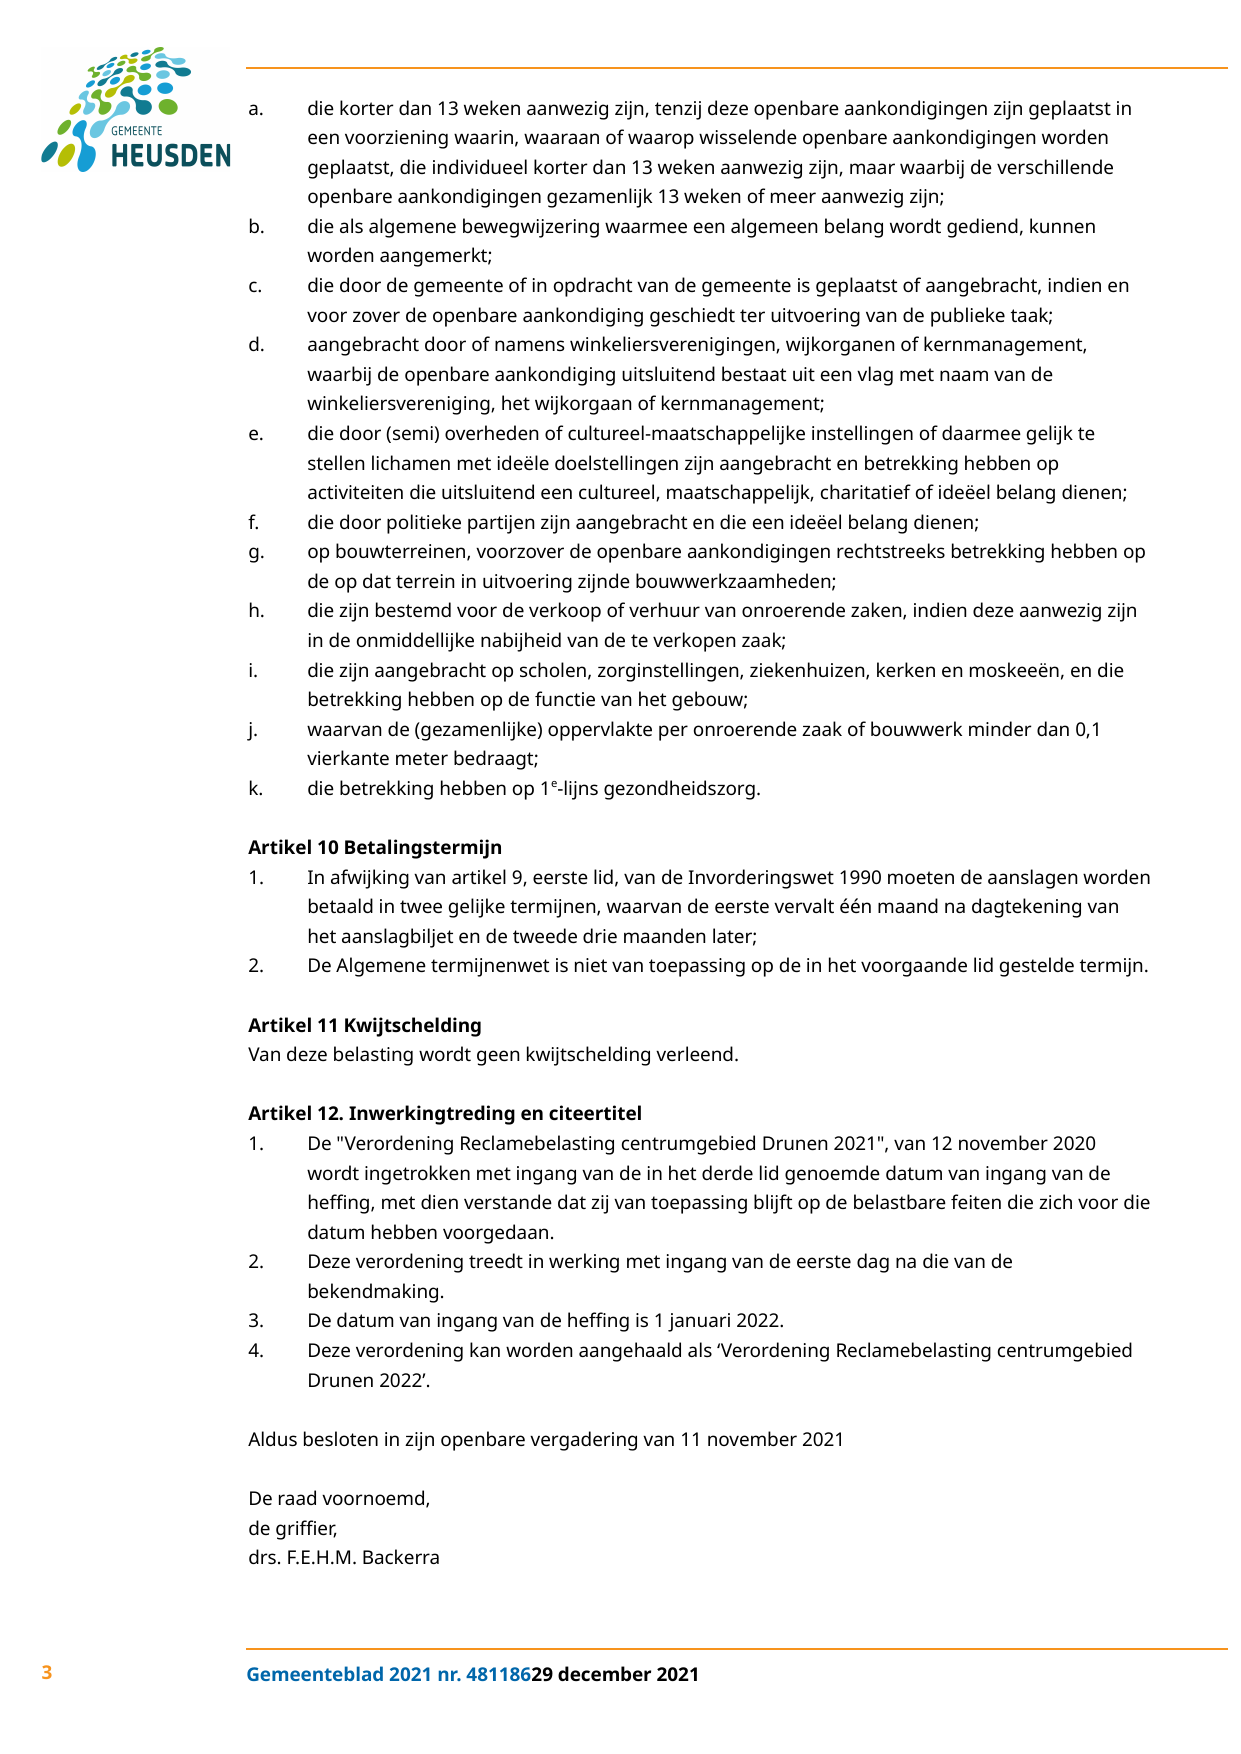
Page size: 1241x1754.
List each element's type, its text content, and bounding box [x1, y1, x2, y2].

list aangebracht door of namens winkeliersverenigingen, wijkorganen of kernmanagement, waarbij de openbare aankondiging uitsluitend bestaat uit een vlag met naam van de winkeliersvereniging, het wijkorgaan of kernmanagement; [248, 331, 1152, 416]
text Artikel 11 Kwijtschelding [248, 1012, 1152, 1038]
list Deze verordening kan worden aangehaald als ‘Verordening Reclamebelasting centrumgebied Drunen 2022’. [248, 1337, 1152, 1393]
list De datum van ingang van de heffing is 1 januari 2022. [248, 1308, 1152, 1333]
picture [41, 47, 231, 172]
list die zijn bestemd voor de verkoop of verhuur van onroerende zaken, indien deze aanwezig zijn in de onmiddellijke nabijheid van de te verkopen zaak; [248, 598, 1152, 653]
list die door politieke partijen zijn aangebracht en die een ideëel belang dienen; [248, 509, 1152, 535]
text De raad voornoemd, [248, 1485, 1152, 1511]
list op bouwterreinen, voorzover de openbare aankondigingen rechtstreeks betrekking hebben op de op dat terrein in uitvoering zijnde bouwwerkzaamheden; [248, 538, 1152, 594]
list die korter dan 13 weken aanwezig zijn, tenzij deze openbare aankondigingen zijn geplaatst in een voorziening waarin, waaraan of waarop wisselende openbare aankondigingen worden geplaatst, die individueel korter dan 13 weken aanwezig zijn, maar waarbij de verschillende openbare aankondigingen gezamenlijk 13 weken of meer aanwezig zijn; [248, 95, 1152, 209]
text Artikel 12. Inwerkingtreding en citeertitel [248, 1101, 1152, 1126]
list In afwijking van artikel 9, eerste lid, van de Invorderingswet 1990 moeten de aanslagen worden betaald in twee gelijke termijnen, waarvan de eerste vervalt één maand na dagtekening van het aanslagbiljet en de tweede drie maanden later; [248, 864, 1152, 949]
text Aldus besloten in zijn openbare vergadering van 11 november 2021 [248, 1426, 1152, 1452]
text de griffier, [248, 1515, 1152, 1541]
list die betrekking hebben op 1e-lijns gezondheidszorg. [248, 775, 1152, 801]
list De "Verordening Reclamebelasting centrumgebied Drunen 2021", van 12 november 2020 wordt ingetrokken met ingang van de in het derde lid genoemde datum van ingang van de heffing, met dien verstande dat zij van toepassing blijft op de belastbare feiten die zich voor die datum hebben voorgedaan. [248, 1130, 1152, 1245]
list die door de gemeente of in opdracht van de gemeente is geplaatst of aangebracht, indien en voor zover de openbare aankondiging geschiedt ter uitvoering van de publieke taak; [248, 272, 1152, 328]
list Deze verordening treedt in werking met ingang van de eerste dag na die van de bekendmaking. [248, 1248, 1152, 1304]
text drs. F.E.H.M. Backerra [248, 1544, 1152, 1570]
text Van deze belasting wordt geen kwijtschelding verleend. [248, 1041, 1152, 1067]
text Artikel 10 Betalingstermijn [248, 834, 1152, 860]
list die als algemene bewegwijzering waarmee een algemeen belang wordt gediend, kunnen worden aangemerkt; [248, 213, 1152, 268]
list die zijn aangebracht op scholen, zorginstellingen, ziekenhuizen, kerken en moskeeën, en die betrekking hebben op de functie van het gebouw; [248, 657, 1152, 712]
list waarvan de (gezamenlijke) oppervlakte per onroerende zaak of bouwwerk minder dan 0,1 vierkante meter bedraagt; [248, 716, 1152, 771]
list die door (semi) overheden of cultureel-maatschappelijke instellingen of daarmee gelijk te stellen lichamen met ideële doelstellingen zijn aangebracht en betrekking hebben op activiteiten die uitsluitend een cultureel, maatschappelijk, charitatief of ideëel belang dienen; [248, 420, 1152, 505]
list De Algemene termijnenwet is niet van toepassing op de in het voorgaande lid gestelde termijn. [248, 953, 1152, 978]
